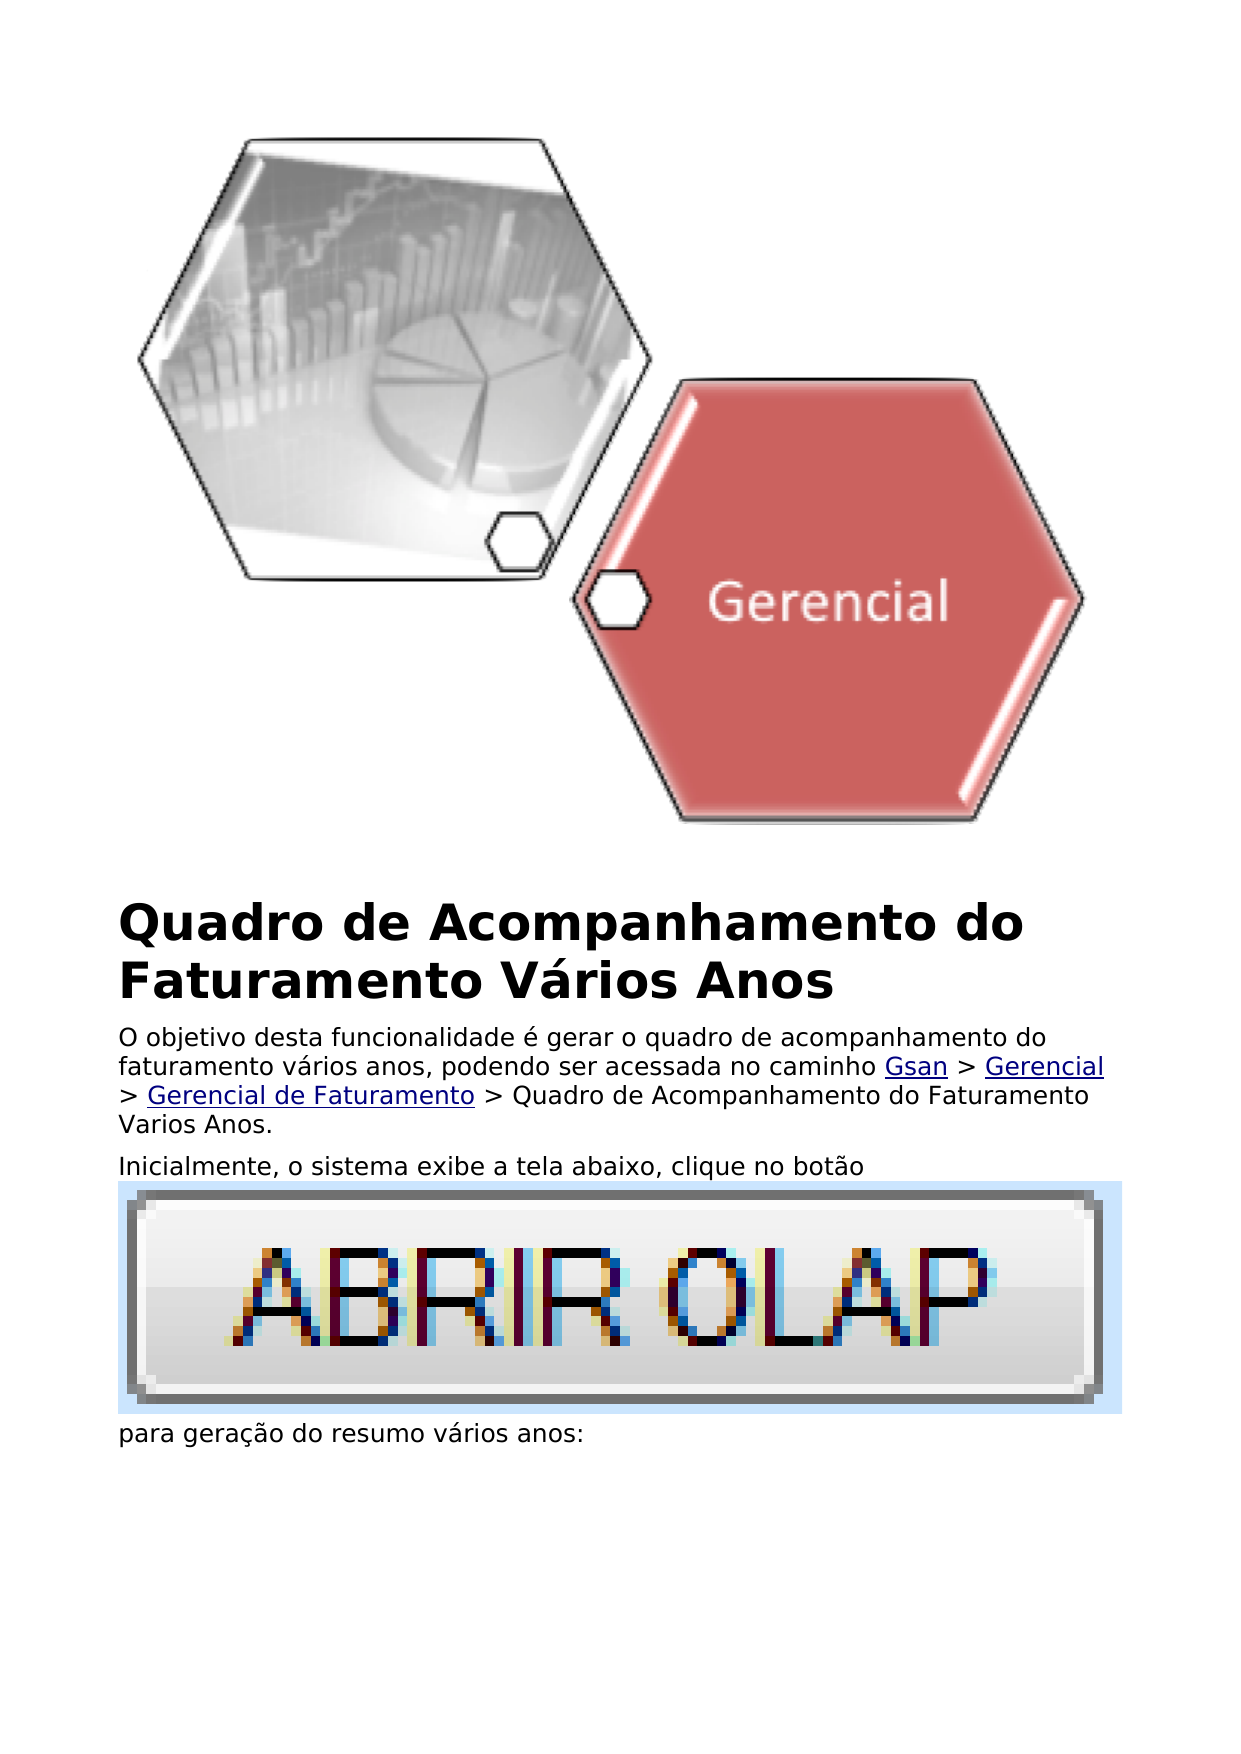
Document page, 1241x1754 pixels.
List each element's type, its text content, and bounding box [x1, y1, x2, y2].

picture [118, 118, 1123, 828]
text O objetivo desta funcionalidade é gerar o quadro de acompanhamento do faturamento vários anos, podendo ser acessada no caminho Gsan > Gerencial > Gerencial de Faturamento > Quadro de Acompanhamento do Faturamento Varios Anos. [118, 1023, 1122, 1140]
subtitle Quadro de Acompanhamento do Faturamento Vários Anos [118, 894, 1122, 1011]
text Inicialmente, o sistema exibe a tela abaixo, clique no botão [118, 1152, 1122, 1181]
text para geração do resumo vários anos: [118, 1414, 1122, 1448]
picture [118, 1181, 1123, 1414]
